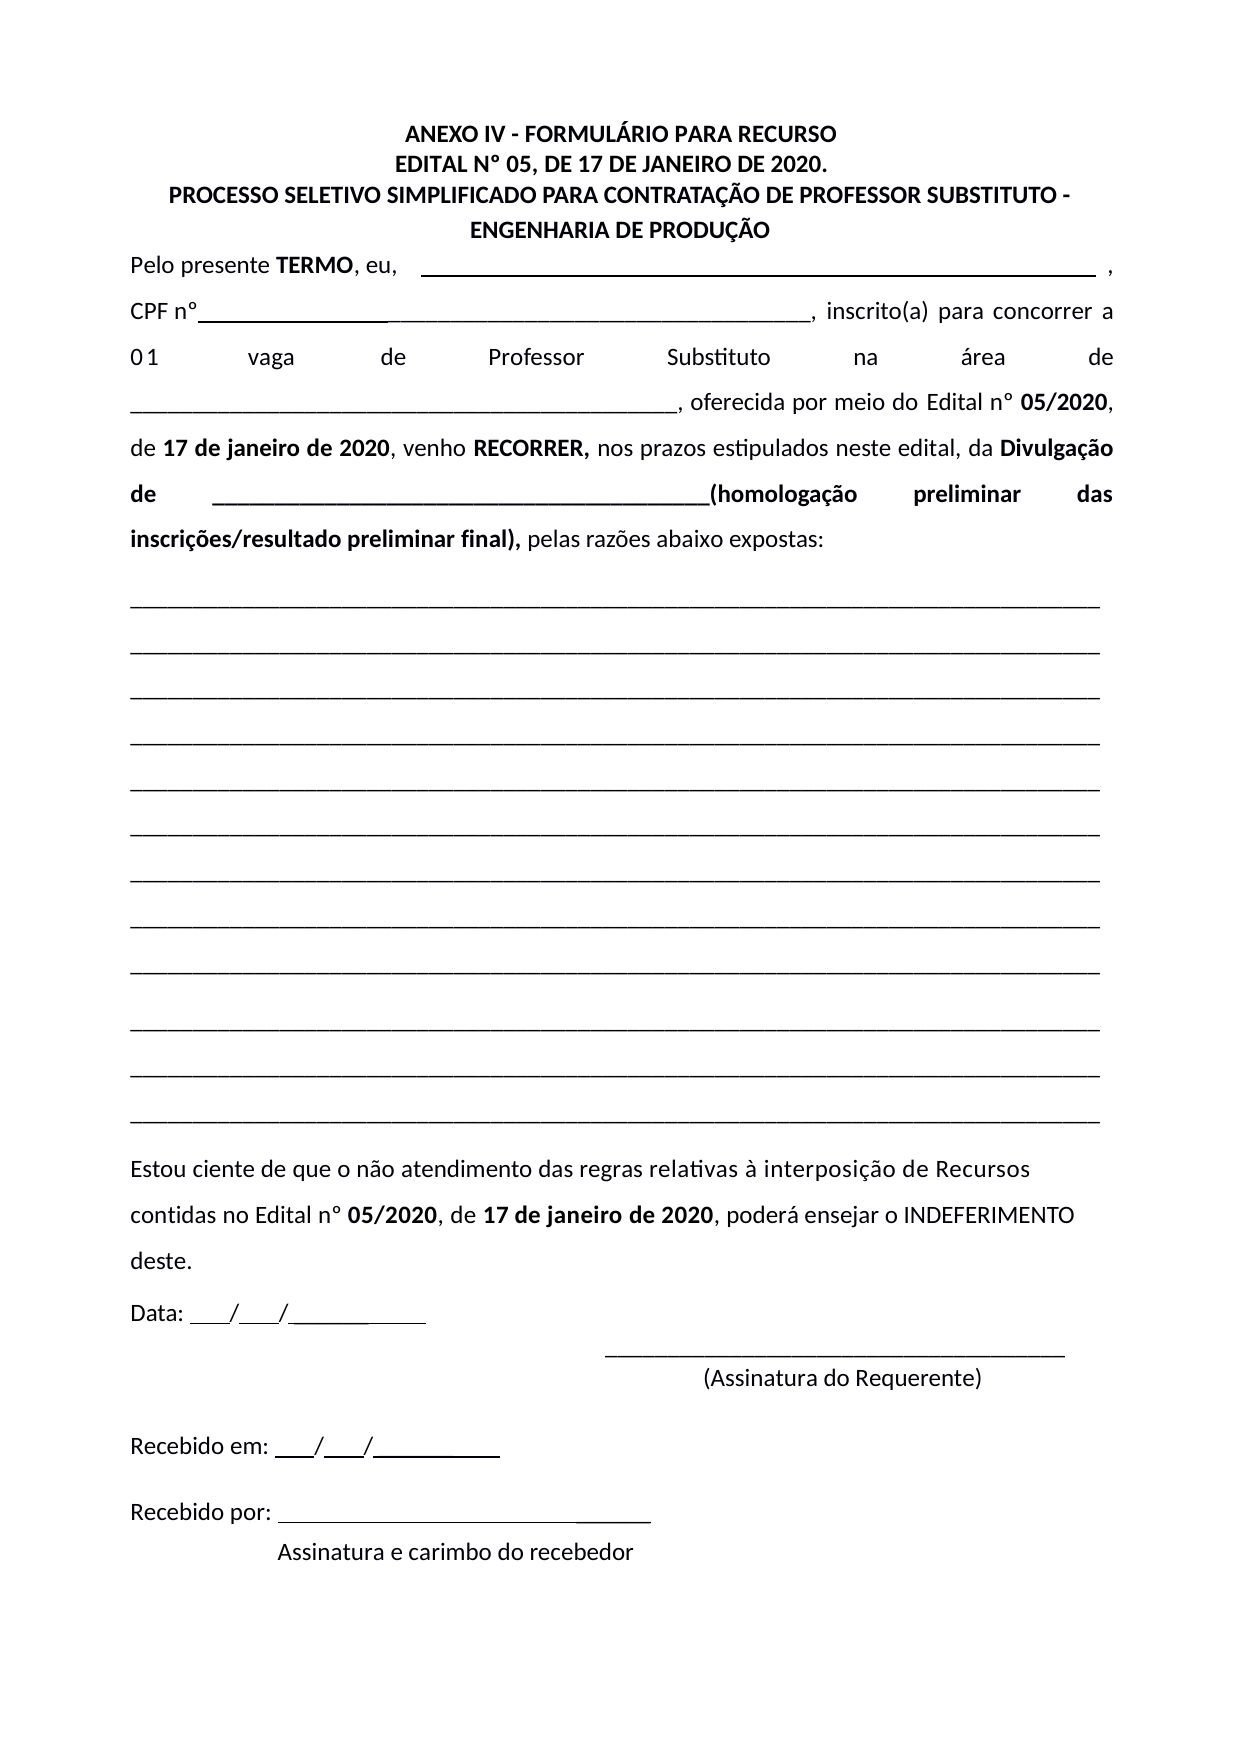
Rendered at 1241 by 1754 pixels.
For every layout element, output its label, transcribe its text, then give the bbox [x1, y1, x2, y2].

text EDITAL Nº 05, DE 17 DE JANEIRO DE 2020. [118, 149, 1104, 179]
text Pelo presente TERMO, eu, , CPF nº __________________________________, inscrito(a) para concorrer a 01 vaga de Professor Substituto na área de ____________________________________________, oferecida por meio do Edital nº 05/2020, de 17 de janeiro de 2020, venho RECORRER, nos prazos estipulados neste edital, da Divulgação de ________________________________________(homologação preliminar das inscrições/resultado preliminar final), pelas razões abaixo expostas: [130, 249, 1114, 554]
text _____________________________________ [118, 1338, 1122, 1358]
text Estou ciente de que o não atendimento das regras relativas à interposição de Recursos contidas no Edital nº 05/2020, de 17 de janeiro de 2020, poderá ensejar o INDEFERIMENTO deste. [130, 1153, 1112, 1275]
text __________________________________________________________________________________________________________________________________________________________________________________________________________________________________________ [130, 1004, 1112, 1126]
text PROCESSO SELETIVO SIMPLIFICADO PARA CONTRATAÇÃO DE PROFESSOR SUBSTITUTO - ENGENHARIA DE PRODUÇÃO [131, 179, 1109, 245]
text Data: / / ______ [130, 1302, 1122, 1326]
text Assinatura e carimbo do recebedor [130, 1537, 1122, 1567]
text Recebido em: / / ______ [130, 1435, 1122, 1459]
text ANEXO IV - FORMULÁRIO PARA RECURSO [133, 118, 1108, 149]
text ______________________________________________________________________________________________________________________________________________________________________________________________________________________________________________________________________________________________________________________________________________________________________________________________________________________________________________________________________________________________________________________________________________________________________________________________________________________________________________________________________________________________________________________________ [130, 581, 1112, 977]
text (Assinatura do Requerente) [118, 1370, 1122, 1391]
text Recebido por: ______ [130, 1501, 1122, 1525]
